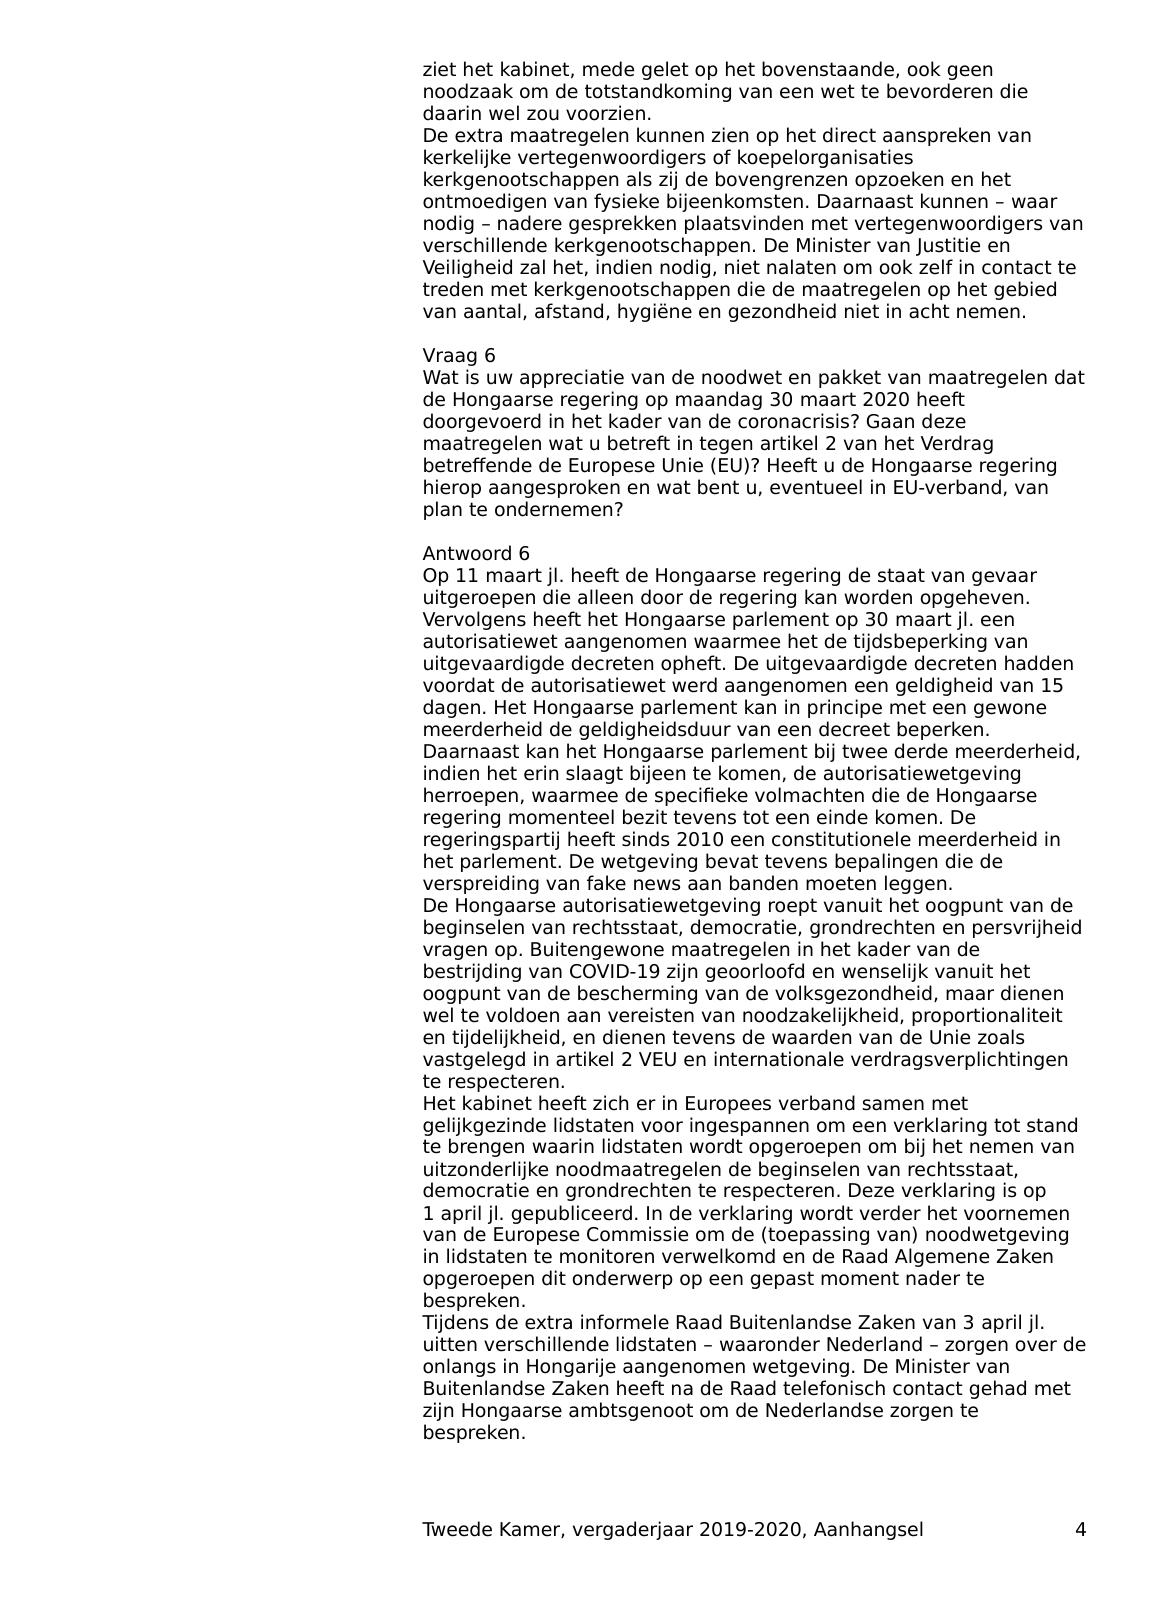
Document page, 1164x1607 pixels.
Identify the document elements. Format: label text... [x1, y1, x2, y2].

text De Hongaarse autorisatiewetgeving roept vanuit het oogpunt van de beginselen van rechtsstaat, democratie, grondrechten en persvrijheid vragen op. Buitengewone maatregelen in het kader van de bestrijding van COVID-19 zijn geoorloofd en wenselijk vanuit het oogpunt van de bescherming van de volksgezondheid, maar dienen wel te voldoen aan vereisten van noodzakelijkheid, proportionaliteit en tijdelijkheid, en dienen tevens de waarden van de Unie zoals vastgelegd in artikel 2 VEU en internationale verdragsverplichtingen te respecteren. [422, 895, 1087, 1092]
text ziet het kabinet, mede gelet op het bovenstaande, ook geen noodzaak om de totstandkoming van een wet te bevorderen die daarin wel zou voorzien. [422, 59, 1087, 125]
text De extra maatregelen kunnen zien op het direct aanspreken van kerkelijke vertegenwoordigers of koepelorganisaties kerkgenootschappen als zij de bovengrenzen opzoeken en het ontmoedigen van fysieke bijeenkomsten. Daarnaast kunnen – waar nodig – nadere gesprekken plaatsvinden met vertegenwoordigers van verschillende kerkgenootschappen. De Minister van Justitie en Veiligheid zal het, indien nodig, niet nalaten om ook zelf in contact te treden met kerkgenootschappen die de maatregelen op het gebied van aantal, afstand, hygiëne en gezondheid niet in acht nemen. [422, 125, 1087, 323]
text Op 11 maart jl. heeft de Hongaarse regering de staat van gevaar uitgeroepen die alleen door de regering kan worden opgeheven. Vervolgens heeft het Hongaarse parlement op 30 maart jl. een autorisatiewet aangenomen waarmee het de tijdsbeperking van uitgevaardigde decreten opheft. De uitgevaardigde decreten hadden voordat de autorisatiewet werd aangenomen een geldigheid van 15 dagen. Het Hongaarse parlement kan in principe met een gewone meerderheid de geldigheidsduur van een decreet beperken. Daarnaast kan het Hongaarse parlement bij twee derde meerderheid, indien het erin slaagt bijeen te komen, de autorisatiewetgeving herroepen, waarmee de specifieke volmachten die de Hongaarse regering momenteel bezit tevens tot een einde komen. De regeringspartij heeft sinds 2010 een constitutionele meerderheid in het parlement. De wetgeving bevat tevens bepalingen die de verspreiding van fake news aan banden moeten leggen. [422, 565, 1087, 895]
text Wat is uw appreciatie van de noodwet en pakket van maatregelen dat de Hongaarse regering op maandag 30 maart 2020 heeft doorgevoerd in het kader van de coronacrisis? Gaan deze maatregelen wat u betreft in tegen artikel 2 van het Verdrag betreffende de Europese Unie (EU)? Heeft u de Hongaarse regering hierop aangesproken en wat bent u, eventueel in EU-verband, van plan te ondernemen? [422, 367, 1087, 521]
text Vraag 6 [422, 345, 1087, 367]
text Tijdens de extra informele Raad Buitenlandse Zaken van 3 april jl. uitten verschillende lidstaten – waaronder Nederland – zorgen over de onlangs in Hongarije aangenomen wetgeving. De Minister van Buitenlandse Zaken heeft na de Raad telefonisch contact gehad met zijn Hongaarse ambtsgenoot om de Nederlandse zorgen te bespreken. [422, 1312, 1087, 1444]
text Antwoord 6 [422, 543, 1087, 565]
text Het kabinet heeft zich er in Europees verband samen met gelijkgezinde lidstaten voor ingespannen om een verklaring tot stand te brengen waarin lidstaten wordt opgeroepen om bij het nemen van uitzonderlijke noodmaatregelen de beginselen van rechtsstaat, democratie en grondrechten te respecteren. Deze verklaring is op 1 april jl. gepubliceerd. In de verklaring wordt verder het voornemen van de Europese Commissie om de (toepassing van) noodwetgeving in lidstaten te monitoren verwelkomd en de Raad Algemene Zaken opgeroepen dit onderwerp op een gepast moment nader te bespreken. [422, 1092, 1087, 1312]
